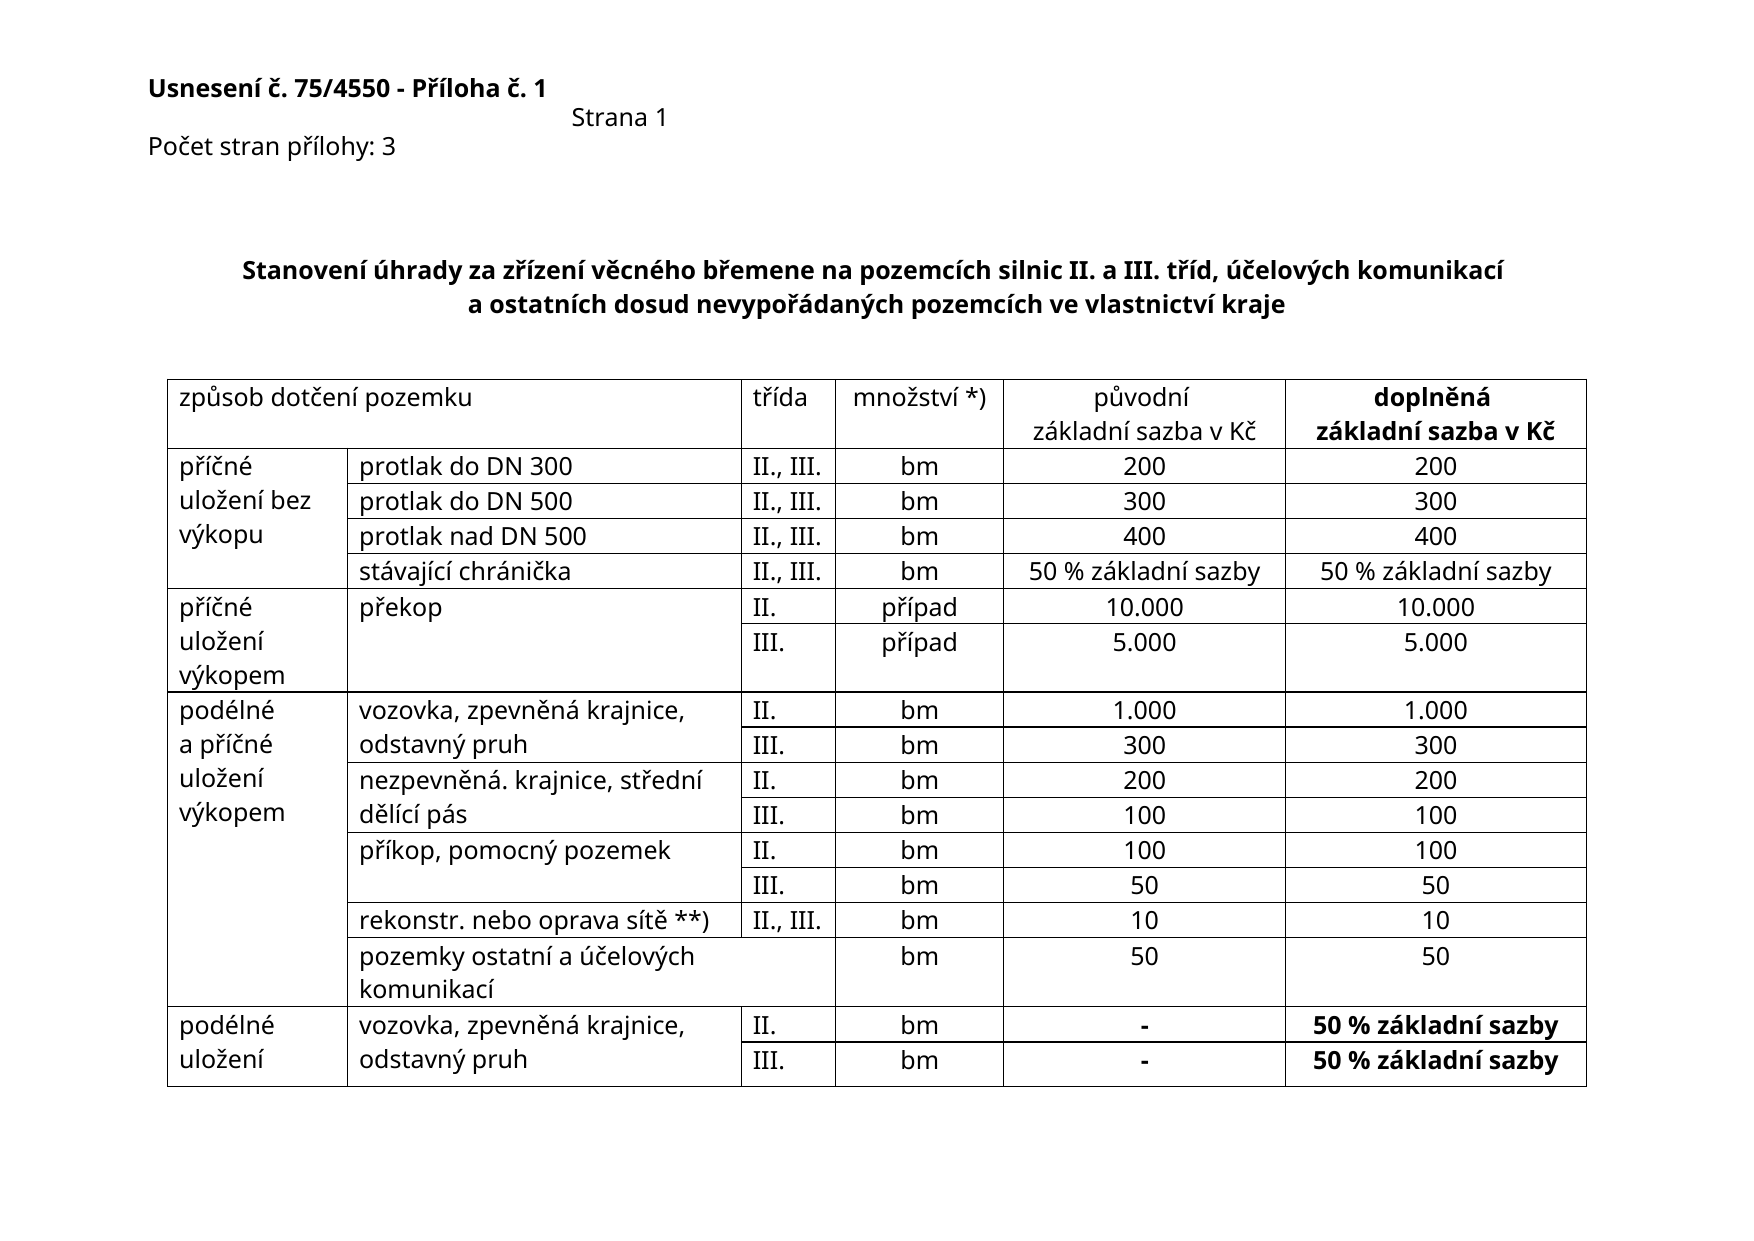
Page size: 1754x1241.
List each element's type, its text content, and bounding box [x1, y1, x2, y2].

table_cell 400 [1286, 519, 1586, 553]
table_cell 50 [1004, 868, 1285, 902]
table_cell 200 [1004, 449, 1285, 483]
table_cell 300 [1286, 484, 1586, 518]
table_cell podélné a příčné uložení výkopem [168, 693, 347, 1006]
table_header doplněná základní sazba v Kč [1286, 380, 1586, 448]
table_cell pozemky ostatní a účelových komunikací [348, 938, 835, 1006]
table_cell příčné uložení výkopem [168, 589, 347, 691]
table_cell III. [742, 1043, 835, 1086]
table_cell bm [836, 554, 1003, 588]
table_cell II. [742, 693, 835, 726]
table_cell 1.000 [1286, 693, 1586, 726]
text a ostatních dosud nevypořádaných pozemcích ve vlastnictví kraje [148, 287, 1606, 321]
table_cell 400 [1004, 519, 1285, 553]
table_cell protlak nad DN 500 [348, 519, 741, 553]
table_header množství *) [836, 380, 1003, 448]
table_cell 50 % základní sazby [1286, 1043, 1586, 1086]
table_cell bm [836, 449, 1003, 483]
text Stanovení úhrady za zřízení věcného břemene na pozemcích silnic II. a III. tříd, účelových komunikací [148, 253, 1606, 287]
table_cell 50 % základní sazby [1286, 554, 1586, 588]
table_cell 300 [1004, 728, 1285, 762]
table_cell II., III. [742, 519, 835, 553]
table_cell bm [836, 903, 1003, 937]
table_cell bm [836, 763, 1003, 797]
table_cell II., III. [742, 554, 835, 588]
table_cell 300 [1004, 484, 1285, 518]
table_cell 50 [1286, 938, 1586, 1006]
table_cell 100 [1004, 798, 1285, 832]
table_cell 200 [1004, 763, 1285, 797]
table_cell protlak do DN 300 [348, 449, 741, 483]
table_cell bm [836, 519, 1003, 553]
table_cell 50 % základní sazby [1004, 554, 1285, 588]
table_cell III. [742, 868, 835, 902]
table_cell příčné uložení bez výkopu [168, 449, 347, 588]
table_cell vozovka, zpevněná krajnice, odstavný pruh [348, 693, 741, 762]
table_cell 5.000 [1004, 624, 1285, 691]
table_cell 5.000 [1286, 624, 1586, 691]
table_cell 50 % základní sazby [1286, 1007, 1586, 1041]
table_cell 10.000 [1004, 589, 1285, 623]
table_cell bm [836, 728, 1003, 762]
table_cell vozovka, zpevněná krajnice, odstavný pruh [348, 1007, 741, 1086]
table_cell 50 [1286, 868, 1586, 902]
table_cell příkop, pomocný pozemek [348, 833, 741, 902]
table_header původní základní sazba v Kč [1004, 380, 1285, 448]
table_cell II., III. [742, 903, 835, 937]
table_cell - [1004, 1043, 1285, 1086]
table_cell 1.000 [1004, 693, 1285, 726]
table_cell 10 [1004, 903, 1285, 937]
table_cell bm [836, 833, 1003, 867]
table_cell nezpevněná. krajnice, střední dělící pás [348, 763, 741, 832]
table_cell stávající chránička [348, 554, 741, 588]
table_cell III. [742, 798, 835, 832]
table_cell II. [742, 833, 835, 867]
table_header třída [742, 380, 835, 448]
table_cell případ [836, 624, 1003, 691]
table_cell III. [742, 728, 835, 762]
table_cell bm [836, 1043, 1003, 1086]
table_cell II. [742, 763, 835, 797]
table_cell 10.000 [1286, 589, 1586, 623]
table_cell 10 [1286, 903, 1586, 937]
table_cell bm [836, 693, 1003, 726]
table_cell protlak do DN 500 [348, 484, 741, 518]
table_cell bm [836, 868, 1003, 902]
table_cell - [1004, 1007, 1285, 1041]
table_cell bm [836, 798, 1003, 832]
table_cell případ [836, 589, 1003, 623]
table_cell bm [836, 1007, 1003, 1041]
table_cell II., III. [742, 449, 835, 483]
table_cell II. [742, 589, 835, 623]
table_cell II. [742, 1007, 835, 1041]
table_cell překop [348, 589, 741, 691]
table_cell 200 [1286, 449, 1586, 483]
table_cell III. [742, 624, 835, 691]
table_cell 300 [1286, 728, 1586, 762]
table_header způsob dotčení pozemku [168, 380, 741, 448]
table_cell 200 [1286, 763, 1586, 797]
table_cell 100 [1286, 833, 1586, 867]
table_cell bm [836, 484, 1003, 518]
table_cell bm [836, 938, 1003, 1006]
table_cell podélné uložení [168, 1007, 347, 1086]
table_cell rekonstr. nebo oprava sítě **) [348, 903, 741, 937]
table_cell 50 [1004, 938, 1285, 1006]
table_cell 100 [1004, 833, 1285, 867]
table_cell II., III. [742, 484, 835, 518]
table_cell 100 [1286, 798, 1586, 832]
